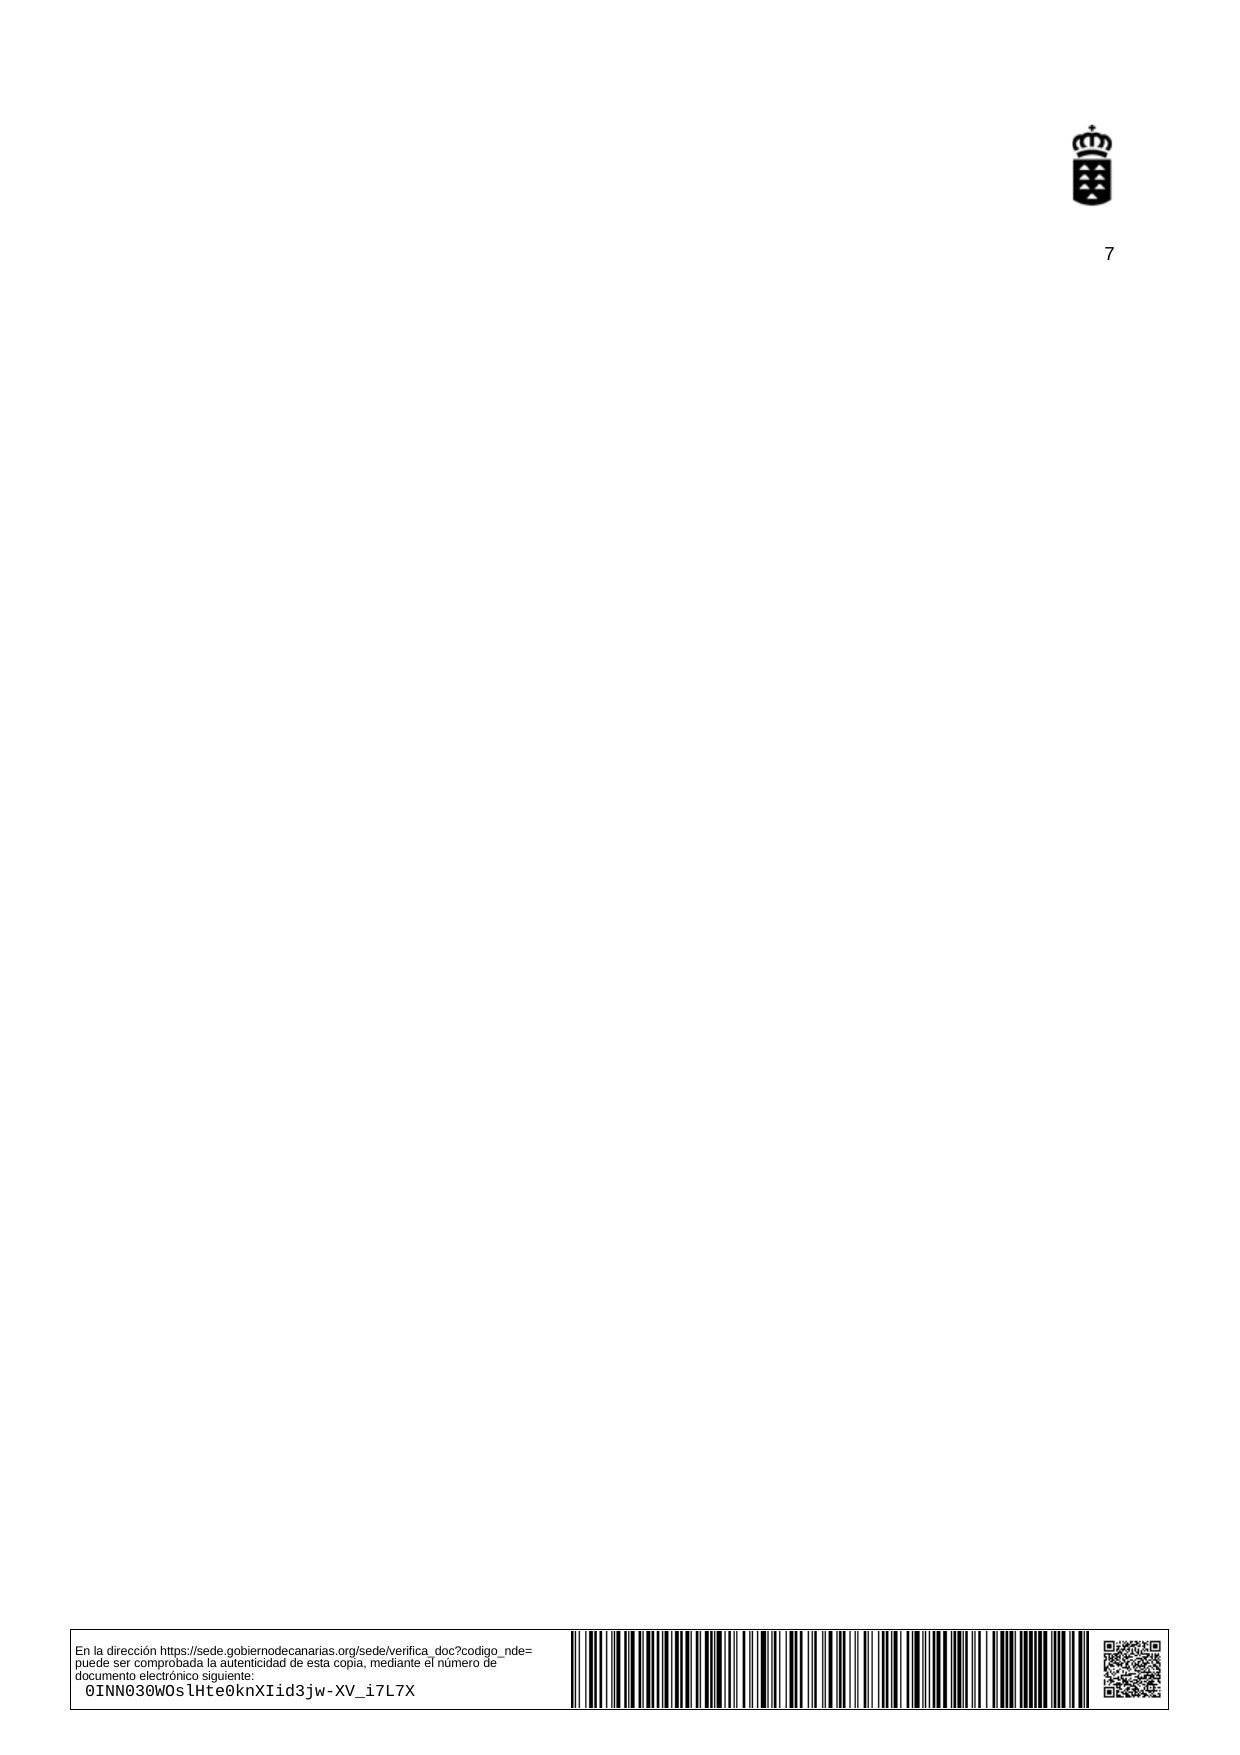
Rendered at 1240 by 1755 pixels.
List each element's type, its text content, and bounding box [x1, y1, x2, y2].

table_cell [199, 236, 289, 274]
table_cell [289, 236, 642, 274]
table_cell [642, 236, 799, 274]
table_cell [799, 236, 1091, 274]
table_cell 7 [1091, 236, 1121, 274]
